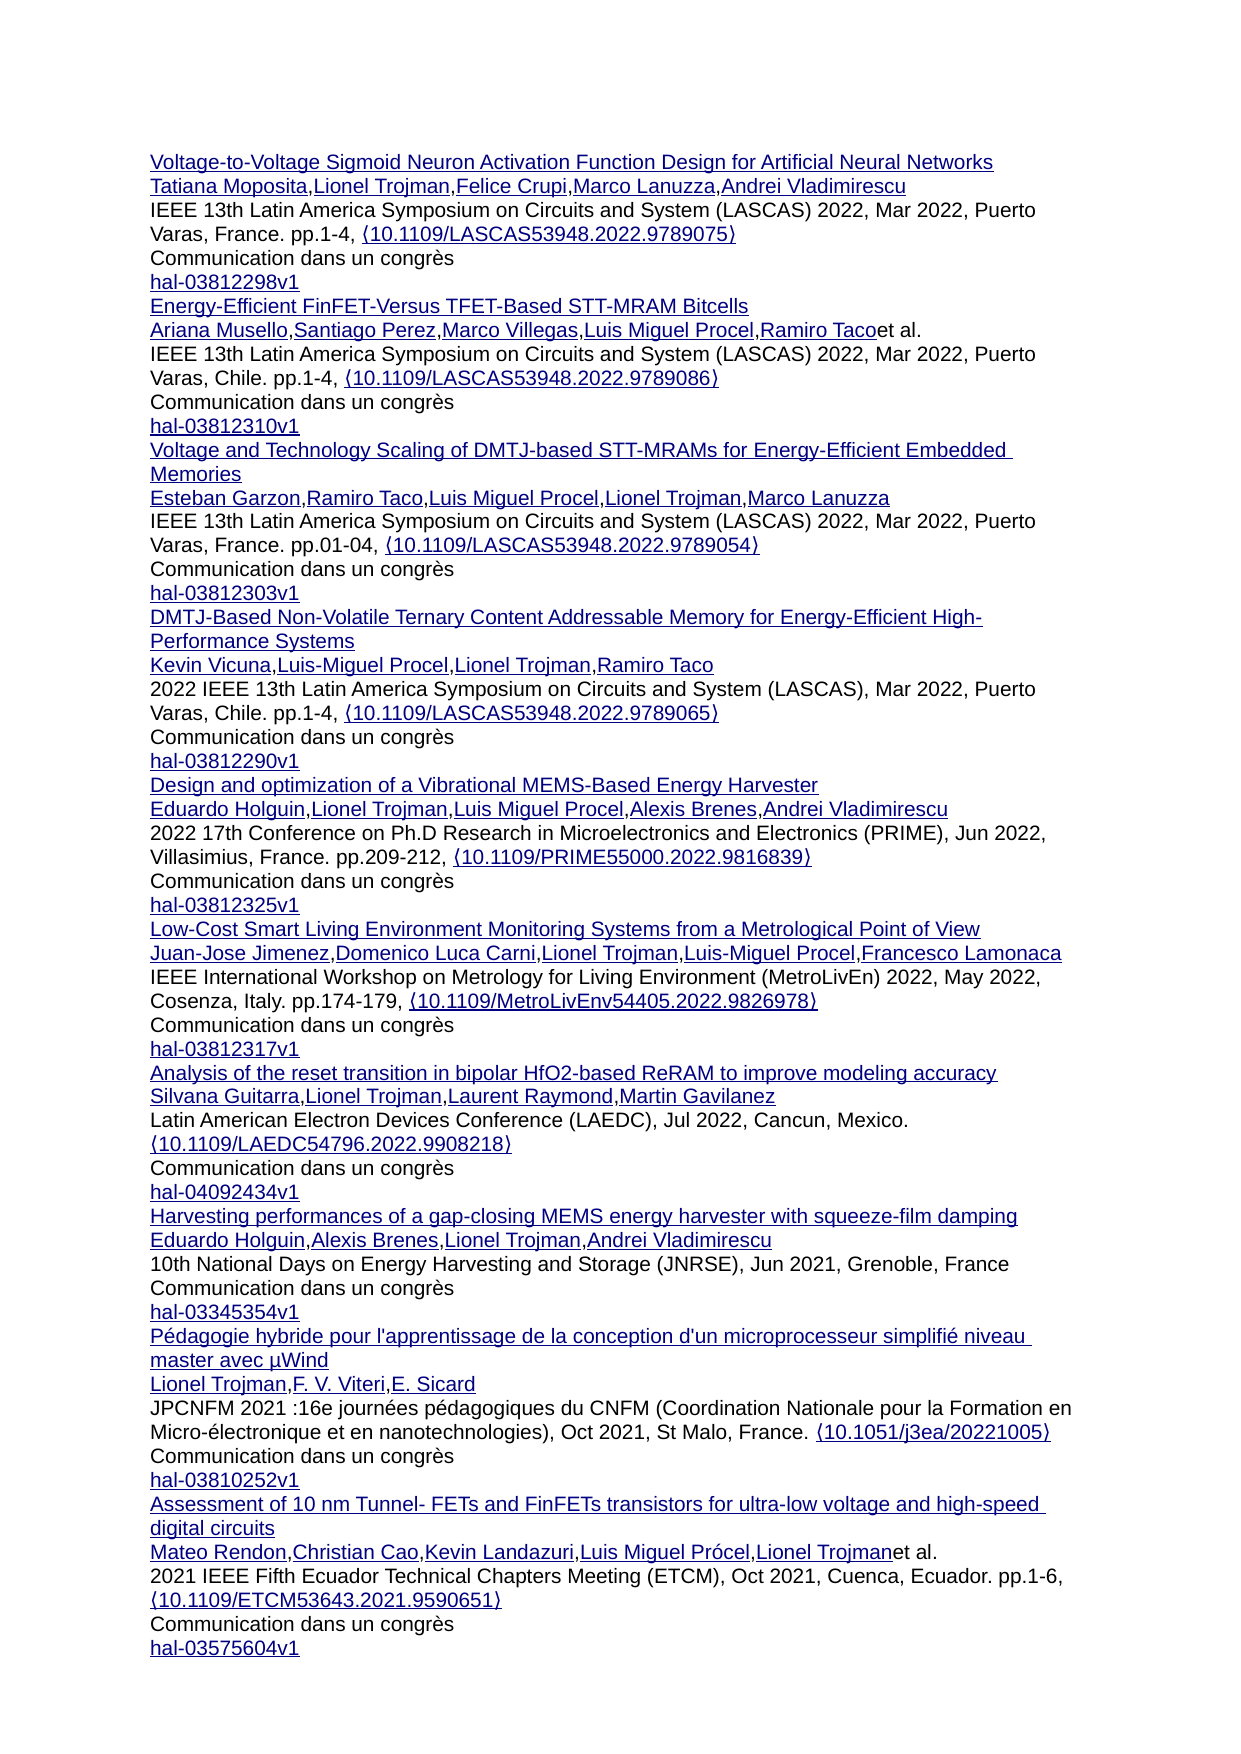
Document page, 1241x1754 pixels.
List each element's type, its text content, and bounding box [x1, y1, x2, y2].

table_cell Harvesting performances of a gap-closing MEMS energy harvester with squeeze-film damping Eduardo Holguin,Alexis Brenes,Lionel Trojman,Andrei Vladimirescu 10th National Days on Energy Harvesting and Storage (JNRSE), Jun 2021, Grenoble, France Communication dans un congrès hal-03345354v1 [150, 1204, 1090, 1324]
table_cell Voltage and Technology Scaling of DMTJ-based STT-MRAMs for Energy-Efficient Embedded Memories Esteban Garzon,Ramiro Taco,Luis Miguel Procel,Lionel Trojman,Marco Lanuzza IEEE 13th Latin America Symposium on Circuits and System (LASCAS) 2022, Mar 2022, Puerto Varas, France. pp.01-04, ⟨10.1109/LASCAS53948.2022.9789054⟩ Communication dans un congrès hal-03812303v1 [150, 438, 1090, 605]
table_cell Energy-Efficient FinFET-Versus TFET-Based STT-MRAM Bitcells Ariana Musello,Santiago Perez,Marco Villegas,Luis Miguel Procel,Ramiro Tacoet al. IEEE 13th Latin America Symposium on Circuits and System (LASCAS) 2022, Mar 2022, Puerto Varas, Chile. pp.1-4, ⟨10.1109/LASCAS53948.2022.9789086⟩ Communication dans un congrès hal-03812310v1 [150, 294, 1090, 437]
table_cell Low-Cost Smart Living Environment Monitoring Systems from a Metrological Point of View Juan-Jose Jimenez,Domenico Luca Carni,Lionel Trojman,Luis-Miguel Procel,Francesco Lamonaca IEEE International Workshop on Metrology for Living Environment (MetroLivEn) 2022, May 2022, Cosenza, Italy. pp.174-179, ⟨10.1109/MetroLivEnv54405.2022.9826978⟩ Communication dans un congrès hal-03812317v1 [150, 917, 1090, 1060]
table_cell Pédagogie hybride pour l'apprentissage de la conception d'un microprocesseur simplifié niveau master avec µWind Lionel Trojman,F. V. Viteri,E. Sicard JPCNFM 2021 :16e journées pédagogiques du CNFM (Coordination Nationale pour la Formation en Micro-électronique et en nanotechnologies), Oct 2021, St Malo, France. ⟨10.1051/j3ea/20221005⟩ Communication dans un congrès hal-03810252v1 [150, 1324, 1090, 1492]
table_cell Analysis of the reset transition in bipolar HfO2-based ReRAM to improve modeling accuracy Silvana Guitarra,Lionel Trojman,Laurent Raymond,Martin Gavilanez Latin American Electron Devices Conference (LAEDC), Jul 2022, Cancun, Mexico. ⟨10.1109/LAEDC54796.2022.9908218⟩ Communication dans un congrès hal-04092434v1 [150, 1060, 1090, 1204]
table_cell Assessment of 10 nm Tunnel- FETs and FinFETs transistors for ultra-low voltage and high-speed digital circuits Mateo Rendon,Christian Cao,Kevin Landazuri,Luis Miguel Prócel,Lionel Trojmanet al. 2021 IEEE Fifth Ecuador Technical Chapters Meeting (ETCM), Oct 2021, Cuenca, Ecuador. pp.1-6, ⟨10.1109/ETCM53643.2021.9590651⟩ Communication dans un congrès hal-03575604v1 [150, 1492, 1090, 1659]
table_cell DMTJ-Based Non-Volatile Ternary Content Addressable Memory for Energy-Efficient High-Performance Systems Kevin Vicuna,Luis-Miguel Procel,Lionel Trojman,Ramiro Taco 2022 IEEE 13th Latin America Symposium on Circuits and System (LASCAS), Mar 2022, Puerto Varas, Chile. pp.1-4, ⟨10.1109/LASCAS53948.2022.9789065⟩ Communication dans un congrès hal-03812290v1 [150, 605, 1090, 773]
table_cell Voltage-to-Voltage Sigmoid Neuron Activation Function Design for Artificial Neural Networks Tatiana Moposita,Lionel Trojman,Felice Crupi,Marco Lanuzza,Andrei Vladimirescu IEEE 13th Latin America Symposium on Circuits and System (LASCAS) 2022, Mar 2022, Puerto Varas, France. pp.1-4, ⟨10.1109/LASCAS53948.2022.9789075⟩ Communication dans un congrès hal-03812298v1 [150, 150, 1090, 294]
table_cell Design and optimization of a Vibrational MEMS-Based Energy Harvester Eduardo Holguin,Lionel Trojman,Luis Miguel Procel,Alexis Brenes,Andrei Vladimirescu 2022 17th Conference on Ph.D Research in Microelectronics and Electronics (PRIME), Jun 2022, Villasimius, France. pp.209-212, ⟨10.1109/PRIME55000.2022.9816839⟩ Communication dans un congrès hal-03812325v1 [150, 773, 1090, 917]
